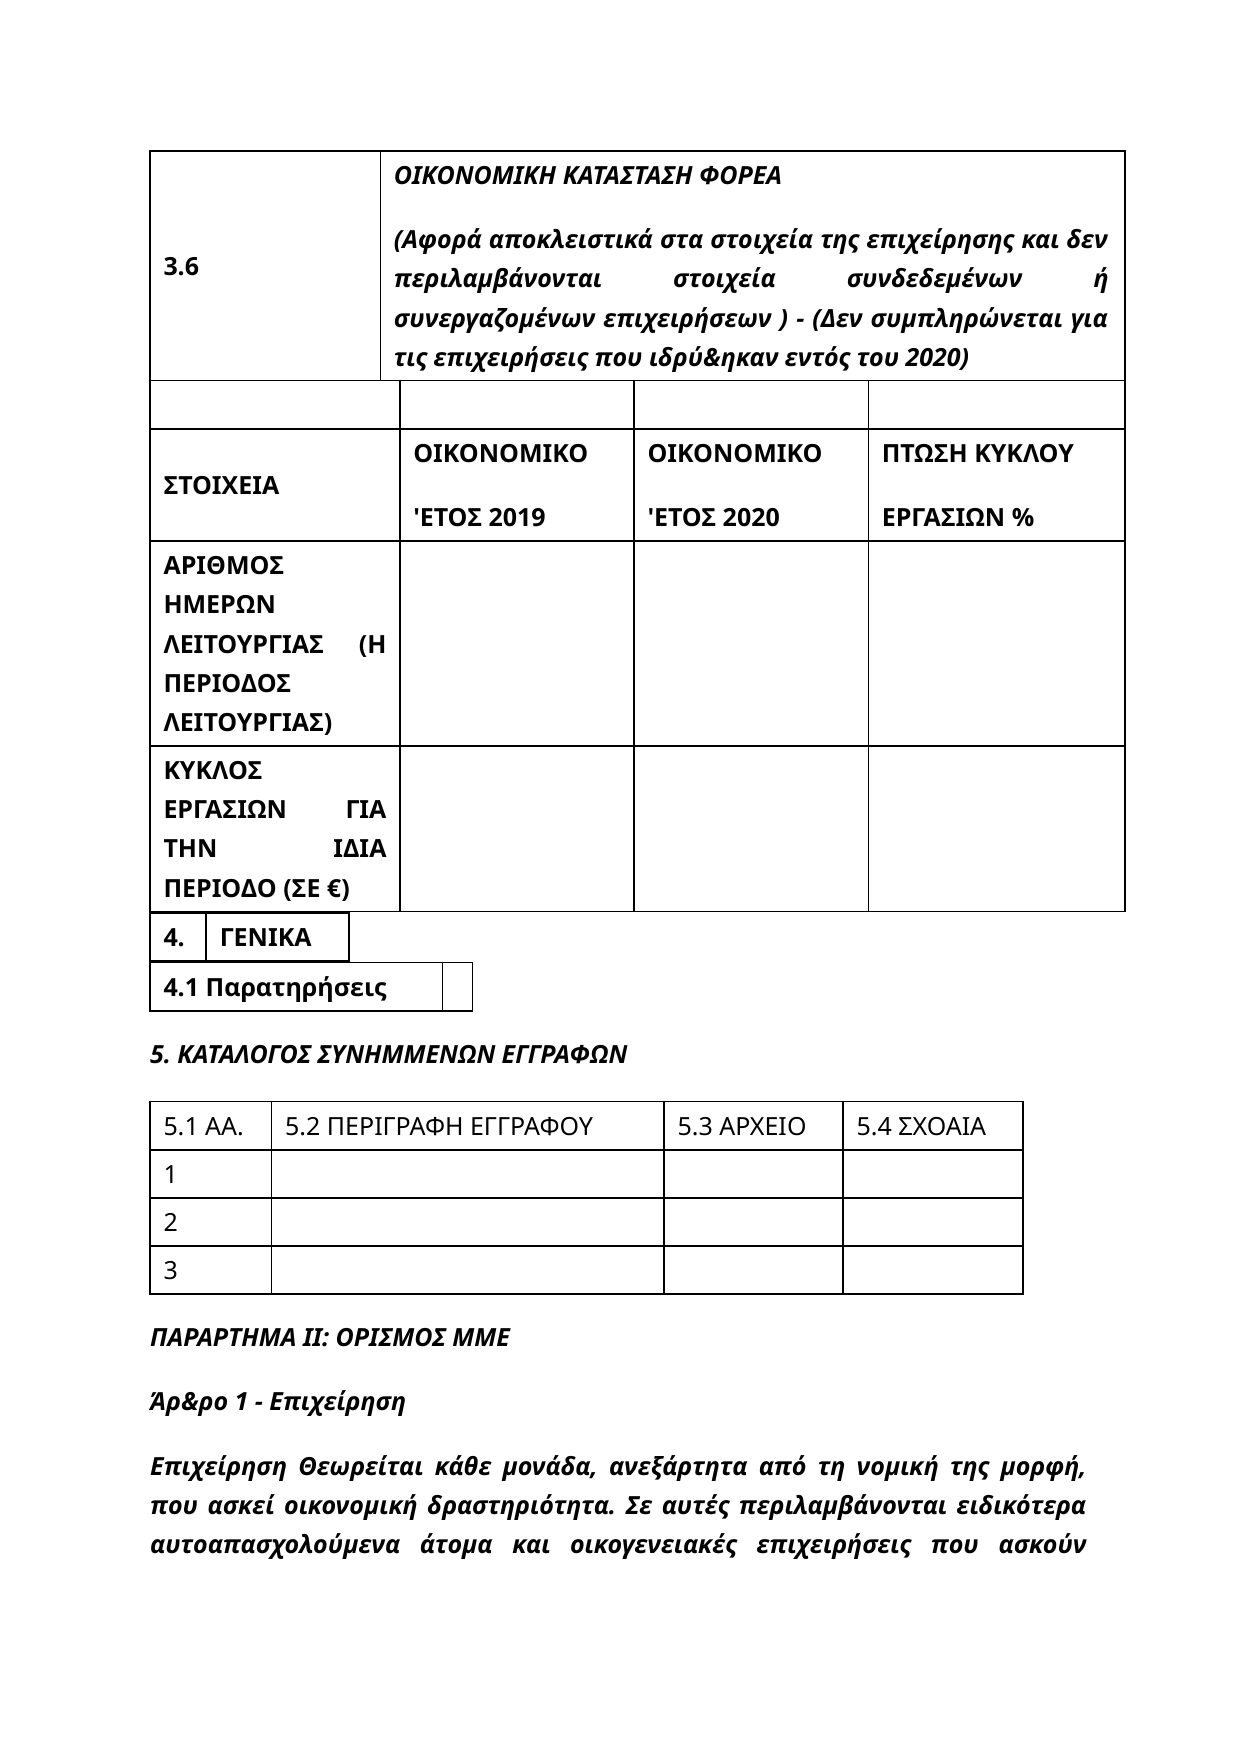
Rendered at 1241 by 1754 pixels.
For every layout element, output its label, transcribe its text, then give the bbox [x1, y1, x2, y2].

table_header 4. [151, 914, 205, 960]
table_cell [844, 1151, 1022, 1197]
table_cell [635, 542, 868, 745]
table_cell ΟΙΚΟΝΟΜΙΚΟ 'ΕΤΟΣ 2019 [401, 430, 633, 540]
table_cell [665, 1151, 842, 1197]
table_cell [401, 542, 633, 745]
table_header ΟΙΚΟΝΟΜΙΚΗ ΚΑΤΑΣΤΑΣΗ ΦΟΡΕΑ (Αφορά αποκλειστικά στα στοιχεία της επιχείρησης και δεν περιλαμβάνονται στοιχεία συνδεδεμένων ή συνεργαζομένων επιχειρήσεων ) - (Δεν συμπληρώνεται για τις επιχειρήσεις που ιδρύ&ηκαν εντός του 2020) [381, 152, 1124, 380]
table_header 5.3 ΑΡΧΕΙΟ [665, 1102, 842, 1149]
table_cell ΑΡΙΘΜΟΣ ΗΜΕΡΩΝ ΛΕΙΤΟΥΡΓΙΑΣ (Η ΠΕΡΙΟΔΟΣ ΛΕΙΤΟΥΡΓΙΑΣ) [151, 542, 399, 745]
table_cell [635, 747, 868, 911]
table_header 5.4 ΣΧΟΑΙΑ [844, 1102, 1022, 1149]
table_cell [401, 381, 633, 428]
text Επιχείρηση Θεωρείται κάθε μονάδα, ανεξάρτητα από τη νομική της μορφή, που ασκεί οικονομική δραστηριότητα. Σε αυτές περιλαμβάνονται ειδικότερα αυτοαπασχολούμενα άτομα και οικογενειακές επιχειρήσεις που ασκούν [150, 1448, 1090, 1561]
table_header [443, 963, 472, 1010]
table_cell 3 [151, 1247, 271, 1293]
table_cell ΚΥΚΛΟΣ ΕΡΓΑΣΙΩΝ ΓΙΑ ΤΗΝ ΙΔΙΑ ΠΕΡΙΟΔΟ (ΣΕ €) [151, 747, 399, 911]
table_cell [272, 1247, 663, 1293]
table_header 5.1 ΑΑ. [151, 1102, 271, 1149]
table_cell ΟΙΚΟΝΟΜΙΚΟ 'ΕΤΟΣ 2020 [635, 430, 868, 540]
table_header 3.6 [151, 152, 380, 380]
table_cell ΠΤΩΣΗ ΚΥΚΛΟΥ ΕΡΓΑΣΙΩΝ % [869, 430, 1124, 540]
table_cell [272, 1151, 663, 1197]
text ΠΑΡΑΡΤΗΜΑ II: ΟΡΙΣΜΟΣ ΜΜΕ [150, 1320, 1090, 1354]
table_cell [401, 747, 633, 911]
table_cell 1 [151, 1151, 271, 1197]
table_header 5.2 ΠΕΡΙΓΡΑΦΗ ΕΓΓΡΑΦΟΥ [272, 1102, 663, 1149]
table_cell 2 [151, 1199, 271, 1245]
text 5. ΚΑΤΑΛΟΓΟΣ ΣΥΝΗΜΜΕΝΩΝ ΕΓΓΡΑΦΩΝ [150, 1037, 1090, 1071]
text Άρ&ρο 1 - Επιχείρηση [150, 1384, 1090, 1418]
table_cell [665, 1247, 842, 1293]
table_cell [844, 1199, 1022, 1245]
table_cell [869, 747, 1124, 911]
table_cell [665, 1199, 842, 1245]
table_cell [844, 1247, 1022, 1293]
table_header ΓΕΝΙΚΑ [207, 914, 348, 960]
table_cell [869, 381, 1124, 428]
table_cell ΣΤΟΙΧΕΙΑ [151, 430, 399, 540]
table_header 4.1 Παρατηρήσεις [151, 963, 442, 1010]
table_cell [151, 381, 399, 428]
table_cell [869, 542, 1124, 745]
table_cell [635, 381, 868, 428]
table_cell [272, 1199, 663, 1245]
